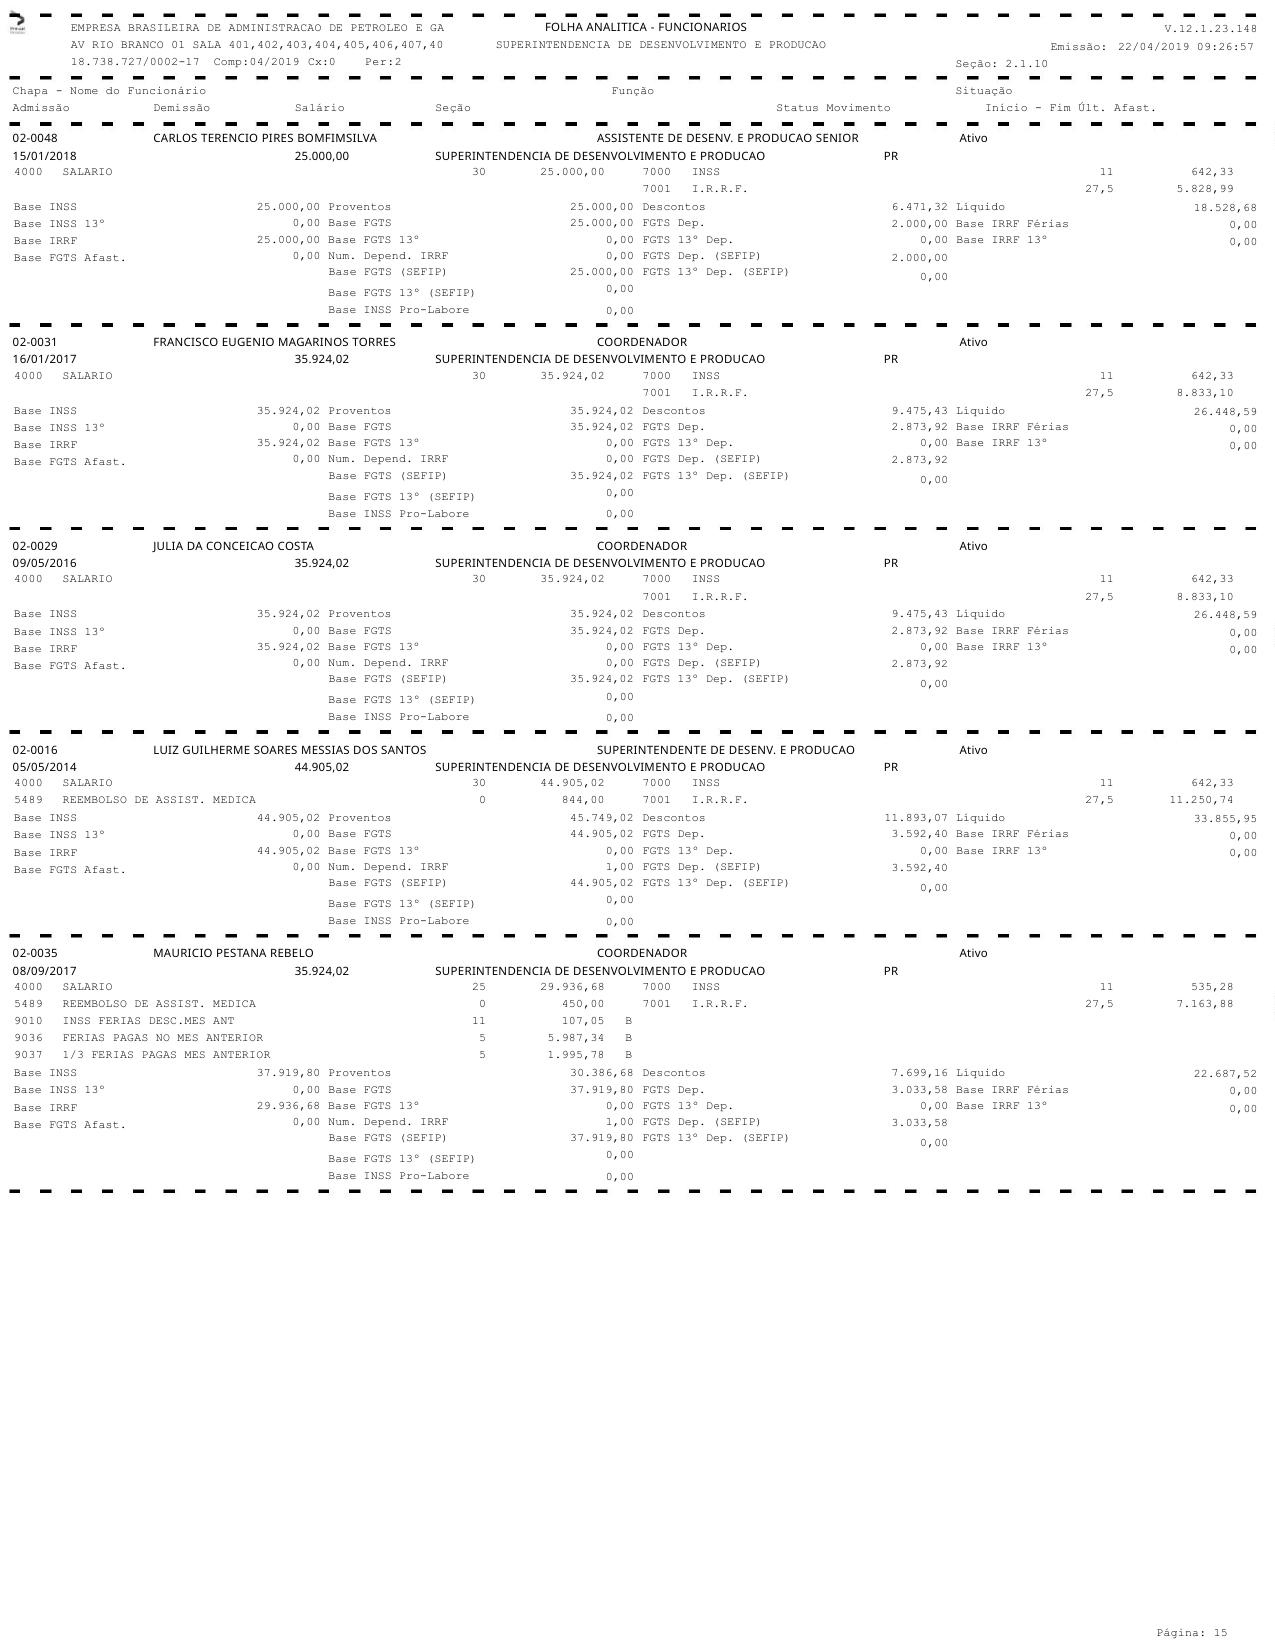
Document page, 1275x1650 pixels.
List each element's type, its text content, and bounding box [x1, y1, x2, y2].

text Base FGTS (SEFIP) [328, 876, 474, 889]
text 25.000,00 Descontos [570, 200, 817, 213]
text 44.905,02 FGTS 13º Dep. (SEFIP) [570, 876, 817, 889]
text 0,00 Base FGTS [292, 216, 474, 229]
text 35.924,02 [540, 368, 622, 382]
text 1 [12, 149, 19, 163]
text 1,00 FGTS Dep. (SEFIP) [606, 1115, 817, 1128]
text COORDENADOR [597, 539, 693, 553]
text 642,33 [1191, 164, 1251, 178]
text 0 [12, 964, 19, 978]
text Base INSS Pro-Labore [328, 302, 500, 316]
text 0,00 FGTS Dep. (SEFIP) [606, 656, 817, 669]
text 11 [1099, 368, 1131, 382]
text REEMBOLSO DE ASSIST. MEDICA [62, 793, 281, 806]
text 0 [12, 557, 19, 570]
text B [625, 1014, 649, 1027]
text 25.000,00 FGTS Dep. [570, 216, 817, 229]
text 0,00 Num. Depend. IRRF [292, 248, 474, 262]
text 27,5 [1085, 997, 1131, 1010]
text 489 [21, 793, 60, 806]
text 0,00 [1229, 218, 1275, 231]
text 25 [472, 979, 503, 993]
text 001 [650, 385, 688, 399]
text Salário [294, 101, 362, 114]
text 0,00 Base FGTS [292, 827, 474, 841]
text 7000 [642, 979, 688, 993]
text 7 [642, 589, 650, 603]
text Chapa - Nome do Funcionário [12, 84, 236, 97]
text 3.033,58 Base IRRF Férias [891, 1082, 1095, 1096]
text Status Movimento [776, 101, 908, 114]
text EMPRESA BRASILEIRA DE ADMINISTRACAO DE PETROLEO E GA [71, 20, 469, 34]
text Base FGTS Afast. [13, 862, 145, 876]
text 35.924,02 Base FGTS 13º [257, 436, 474, 449]
text 44.905,02 [294, 760, 376, 774]
text B [625, 1031, 649, 1044]
text 001 [650, 589, 688, 603]
text 0,00 Base FGTS [292, 623, 474, 637]
text SUPERINTENDENCIA DE DESENVOLVIMENTO E PRODUCAO [435, 149, 883, 163]
text 35.924,02 Proventos [257, 403, 474, 417]
text INSS [692, 368, 738, 382]
text 5.828,99 [1176, 182, 1251, 195]
text 0,00 Num. Depend. IRRF [292, 452, 474, 466]
text LUIZ GUILHERME SOARES MESSIAS DOS SANTOS [153, 743, 466, 757]
text Página: 15 [1156, 1626, 1244, 1639]
text INSS [692, 979, 738, 993]
text COORDENADOR [597, 947, 693, 961]
text 35.924,02 [294, 557, 384, 570]
text 35.924,02 [294, 353, 422, 366]
text 11 [1099, 164, 1131, 178]
text SALARIO [62, 776, 130, 789]
text Base INSS Pro-Labore [328, 914, 500, 927]
text 8/09/2017 [19, 964, 101, 978]
text 26.448,59 [1193, 608, 1275, 622]
text 35.924,02 FGTS Dep. [570, 420, 817, 433]
text 0,00 [1229, 829, 1275, 842]
text Base INSS [13, 607, 95, 621]
text 35.924,02 Descontos [570, 607, 817, 621]
text 8.833,10 [1176, 589, 1251, 603]
text 489 [21, 997, 60, 1010]
text 9/05/2016 [19, 557, 101, 570]
text Seção [435, 101, 488, 114]
text 0 [479, 793, 503, 806]
text SUPERINTENDENCIA DE DESENVOLVIMENTO E PRODUCAO [435, 964, 791, 978]
text 0,00 FGTS 13º Dep. [606, 1098, 817, 1112]
text 5.987,34 [547, 1031, 622, 1044]
text 0 [479, 997, 503, 1010]
text Per:2 [364, 54, 419, 68]
text Base INSS [13, 1066, 95, 1079]
text Base INSS [13, 200, 95, 213]
text 0 [12, 539, 19, 553]
text 37.919,80 Proventos [257, 1066, 474, 1079]
text 0,00 FGTS 13º Dep. [606, 640, 817, 653]
text 7000 [642, 368, 688, 382]
text 45.749,02 Descontos [570, 811, 817, 824]
text 7.163,88 [1176, 997, 1251, 1010]
text SUPERINTENDENCIA DE DESENVOLVIMENTO E PRODUCAO [435, 353, 791, 366]
text 0,00 [1229, 642, 1275, 656]
text 0,00 Base FGTS [292, 1082, 474, 1096]
text Base INSS Pro-Labore [328, 710, 500, 723]
text 30 [472, 572, 503, 586]
text SALARIO [62, 572, 130, 586]
text 11 [1099, 979, 1131, 993]
text Seção: 2.1.10 [955, 56, 1066, 70]
text 0,00 [606, 507, 651, 521]
text 0,00 [1229, 421, 1275, 435]
text 0,00 [606, 1148, 817, 1162]
text 010 [21, 1014, 60, 1027]
text 0,00 [606, 689, 817, 703]
text 0,00 [606, 914, 651, 928]
text 0,00 [920, 269, 966, 283]
text 4 [14, 368, 21, 382]
text 3.592,40 Base IRRF Férias [891, 827, 1095, 841]
text 0,00 Base IRRF 13º [920, 436, 1095, 449]
text 27,5 [1085, 385, 1131, 399]
text Início - Fim Últ. Afast. [985, 101, 1182, 114]
text Ativo [959, 539, 1012, 553]
text 30 [472, 776, 503, 789]
text FOLHA ANALITICA - FUNCIONARIOS [545, 20, 785, 34]
text 0,00 [920, 473, 966, 486]
text 0,00 FGTS 13º Dep. [606, 436, 817, 449]
text 9 [14, 1031, 21, 1044]
text 4 [14, 979, 21, 993]
text Base FGTS 13º (SEFIP) [328, 1152, 500, 1165]
text 0 [12, 743, 19, 757]
text 0,00 Base IRRF 13º [920, 843, 1095, 857]
text PR [883, 760, 915, 774]
text 1.995,78 [547, 1048, 622, 1061]
text SUPERINTENDENTE DE DESENV. E PRODUCAO [597, 743, 888, 757]
text 5 [14, 793, 21, 806]
text 0,00 [606, 486, 817, 499]
text 642,33 [1191, 368, 1251, 382]
text 3.592,40 [891, 861, 1095, 874]
text Emissão: [1050, 39, 1118, 53]
text 000 [21, 572, 60, 586]
text 5 [479, 1048, 503, 1062]
text 0 [12, 760, 19, 774]
text 11.893,07 Líquido [884, 811, 1095, 824]
text 35.924,02 Proventos [257, 607, 474, 621]
text 642,33 [1191, 776, 1251, 789]
text 000 [21, 368, 60, 382]
text 30.386,68 Descontos [570, 1066, 817, 1079]
text 4 [14, 776, 21, 789]
text Ativo [959, 947, 1012, 961]
text 0,00 [606, 711, 651, 724]
text Base FGTS 13º (SEFIP) [328, 489, 500, 503]
text 22/04/2019 09:26:57 [1118, 39, 1275, 53]
text COORDENADOR [597, 336, 693, 349]
text 0,00 Base IRRF 13º [920, 1098, 1095, 1112]
text 2-0016 [19, 743, 80, 757]
text Base FGTS Afast. [13, 455, 145, 468]
text 9.475,43 Líquido [891, 403, 1095, 417]
text Base IRRF [13, 438, 123, 451]
text 0,00 [1229, 846, 1275, 859]
text Base FGTS Afast. [13, 659, 145, 672]
text 35.924,02 FGTS 13º Dep. (SEFIP) [570, 468, 817, 482]
text 25.000,00 Proventos [257, 200, 474, 213]
text 000 [21, 776, 60, 789]
text 9 [14, 1014, 21, 1027]
text 1,00 FGTS Dep. (SEFIP) [606, 860, 817, 873]
text Base INSS Pro-Labore [328, 506, 500, 520]
text I.R.R.F. [692, 589, 766, 603]
text INSS FERIAS DESC.MES ANT [62, 1014, 281, 1027]
text I.R.R.F. [692, 182, 766, 195]
text 0,00 Num. Depend. IRRF [292, 656, 474, 669]
picture [0, 0, 1275, 1650]
text SUPERINTENDENCIA DE DESENVOLVIMENTO E PRODUCAO [435, 557, 791, 570]
text Base FGTS 13º (SEFIP) [328, 285, 500, 299]
text FERIAS PAGAS NO MES ANTERIOR [62, 1031, 296, 1044]
text 0,00 FGTS 13º Dep. [606, 843, 817, 857]
text 0,00 [1229, 439, 1275, 452]
text 2.873,92 Base IRRF Férias [891, 420, 1095, 433]
text 450,00 [562, 997, 622, 1010]
text 0,00 [606, 1170, 651, 1183]
text 25.000,00 [540, 164, 622, 178]
text 0,00 [606, 893, 817, 906]
text Base FGTS Afast. [13, 251, 145, 264]
text 0,00 Base IRRF 13º [920, 233, 1095, 247]
text 27,5 [1085, 182, 1131, 195]
text 107,05 [562, 1014, 622, 1027]
text 7.699,16 Líquido [891, 1066, 1095, 1079]
text 6/01/2017 [19, 353, 101, 366]
text 001 [650, 182, 688, 195]
text 2.000,00 Base IRRF Férias [891, 217, 1095, 230]
text 0,00 [920, 1136, 966, 1149]
text Ativo [959, 336, 1012, 349]
text 35.924,02 Base FGTS 13º [257, 640, 474, 653]
text 7000 [642, 164, 688, 178]
text PR [883, 353, 915, 366]
text 0,00 FGTS 13º Dep. [606, 232, 817, 246]
text 1 [71, 54, 78, 68]
text 0 [12, 947, 19, 961]
text 535,28 [1191, 979, 1251, 993]
text 37.919,80 FGTS 13º Dep. (SEFIP) [570, 1131, 817, 1144]
text Base FGTS 13º (SEFIP) [328, 897, 500, 910]
text SALARIO [62, 979, 130, 993]
text INSS [692, 776, 738, 789]
text V.12.1.23.148 [1164, 22, 1275, 35]
text 7001 [642, 997, 688, 1010]
text 25.000,00 Base FGTS 13º [257, 232, 474, 246]
text 5 [479, 1031, 503, 1044]
text 1/3 FERIAS PAGAS MES ANTERIOR [62, 1048, 296, 1061]
text 30 [472, 164, 503, 178]
text 0,00 [606, 303, 651, 317]
text 000 [21, 164, 60, 178]
text 35.924,02 FGTS Dep. [570, 623, 817, 637]
text 4 [14, 572, 21, 586]
text 0,00 Base FGTS [292, 420, 474, 433]
text I.R.R.F. [692, 385, 766, 399]
text 25.000,00 [294, 149, 415, 163]
text 036 [21, 1031, 60, 1044]
text Base IRRF [13, 1100, 123, 1114]
text 6.471,32 Líquido [891, 200, 1023, 213]
text PR [883, 557, 915, 570]
text Base INSS 13º [13, 828, 123, 842]
text INSS [692, 164, 738, 178]
text 2.873,92 [891, 453, 1095, 466]
text 44.905,02 FGTS Dep. [570, 827, 817, 841]
text 5 [14, 997, 21, 1010]
text 2-0029 [19, 539, 80, 553]
text 18.528,68 [1193, 201, 1275, 214]
text Base INSS 13º [13, 217, 123, 230]
text 7000 [642, 572, 688, 586]
text I.R.R.F. [692, 793, 766, 806]
text 44.905,02 Proventos [257, 811, 474, 824]
text 844,00 [562, 793, 622, 806]
text 7 [642, 182, 650, 195]
text 33.855,95 [1193, 812, 1275, 825]
text PR [883, 149, 915, 163]
text 25.000,00 FGTS 13º Dep. (SEFIP) [570, 265, 817, 278]
text 0,00 [1229, 235, 1275, 248]
text REEMBOLSO DE ASSIST. MEDICA [62, 997, 281, 1010]
text Base INSS [13, 403, 95, 417]
text CARLOS TERENCIO PIRES BOMFIMSILVA [153, 132, 415, 146]
text 4 [14, 164, 21, 178]
text Ativo [959, 132, 1012, 146]
text B [625, 1048, 649, 1061]
text 8.833,10 [1176, 385, 1251, 399]
text Base INSS 13º [13, 1083, 123, 1097]
text Base IRRF [13, 641, 123, 655]
text Base IRRF [13, 234, 123, 247]
text 7000 [642, 776, 688, 789]
text 0,00 Num. Depend. IRRF [292, 1115, 474, 1128]
text 2-0035 [19, 947, 80, 961]
text 2-0031 [19, 336, 80, 349]
text 5/01/2018 [19, 149, 101, 163]
text 44.905,02 [540, 776, 622, 789]
text SALARIO [62, 368, 130, 382]
text Base FGTS 13º (SEFIP) [328, 693, 500, 706]
text MAURICIO PESTANA REBELO [153, 947, 384, 961]
text 0,00 [1229, 1084, 1275, 1097]
text 0,00 Num. Depend. IRRF [292, 860, 474, 873]
text 7 [642, 385, 650, 399]
text 11.250,74 [1169, 793, 1251, 806]
text Função [611, 84, 672, 97]
text 35.924,02 [540, 572, 622, 586]
text 037 [21, 1048, 60, 1061]
text 5/05/2014 [19, 760, 101, 774]
text 29.936,68 Base FGTS 13º [257, 1098, 474, 1112]
text 0,00 [920, 880, 966, 894]
text 0 [12, 336, 19, 349]
text Base INSS 13º [13, 421, 123, 434]
text 2.000,00 [891, 250, 1095, 264]
text 9 [14, 1048, 21, 1061]
text SALARIO [62, 164, 130, 178]
text Ativo [959, 743, 1012, 757]
text 0,00 FGTS Dep. (SEFIP) [606, 452, 817, 466]
text 642,33 [1191, 572, 1251, 586]
text 2.873,92 Base IRRF Férias [891, 623, 1095, 637]
text 11 [1099, 776, 1131, 789]
text 3.033,58 [891, 1116, 1095, 1129]
text 2-0048 [19, 132, 80, 146]
text 27,5 [1085, 793, 1131, 806]
text 0,00 [1229, 625, 1275, 639]
text 29.936,68 [540, 979, 622, 993]
text Situação [955, 84, 1066, 97]
text 0,00 Base IRRF 13º [920, 640, 1095, 653]
text 35.924,02 [294, 964, 384, 978]
text 0 [12, 132, 19, 146]
text SUPERINTENDENCIA DE DESENVOLVIMENTO E PRODUCAO [496, 37, 851, 51]
text Base FGTS (SEFIP) [328, 672, 474, 686]
text 0,00 [920, 677, 966, 690]
text Base IRRF [13, 845, 123, 859]
text 35.924,02 FGTS 13º Dep. (SEFIP) [570, 672, 817, 686]
text JULIA DA CONCEICAO COSTA [153, 539, 384, 553]
text 11 [472, 1014, 503, 1027]
text 11 [1099, 572, 1131, 586]
text INSS [692, 572, 738, 586]
text 22.687,52 [1193, 1067, 1275, 1080]
text Base FGTS (SEFIP) [328, 468, 474, 482]
text Base INSS 13º [13, 624, 123, 638]
text 000 [21, 979, 60, 993]
text 1 [12, 353, 19, 366]
text 8.738.727/0002-17 Comp:04/2019 Cx:0 [78, 54, 361, 68]
text Base INSS Pro-Labore [328, 1169, 500, 1182]
text ASSISTENTE DE DESENV. E PRODUCAO SENIOR [597, 132, 902, 146]
text FRANCISCO EUGENIO MAGARINOS TORRES [153, 336, 422, 349]
text AV RIO BRANCO 01 SALA 401,402,403,404,405,406,407,40 [71, 37, 469, 51]
text 27,5 [1085, 589, 1131, 603]
text 2.873,92 [891, 657, 1095, 670]
text Base FGTS (SEFIP) [328, 265, 474, 278]
text 0,00 [606, 282, 817, 295]
text 35.924,02 Descontos [570, 403, 817, 417]
text 0,00 [1229, 1101, 1275, 1115]
text Base FGTS Afast. [13, 1117, 145, 1131]
text Base FGTS (SEFIP) [328, 1131, 474, 1144]
text Base INSS [13, 811, 95, 824]
text 26.448,59 [1193, 404, 1275, 418]
text PR [883, 964, 915, 978]
text Admissão Demissão [12, 101, 236, 114]
text 44.905,02 Base FGTS 13º [257, 843, 474, 857]
text 7001 [642, 793, 688, 806]
text 0,00 FGTS Dep. (SEFIP) [606, 248, 817, 262]
text 9.475,43 Líquido [891, 607, 1095, 621]
text I.R.R.F. [692, 997, 766, 1010]
text 37.919,80 FGTS Dep. [570, 1082, 817, 1096]
text SUPERINTENDENCIA DE DESENVOLVIMENTO E PRODUCAO [435, 760, 791, 774]
text 30 [472, 368, 503, 382]
